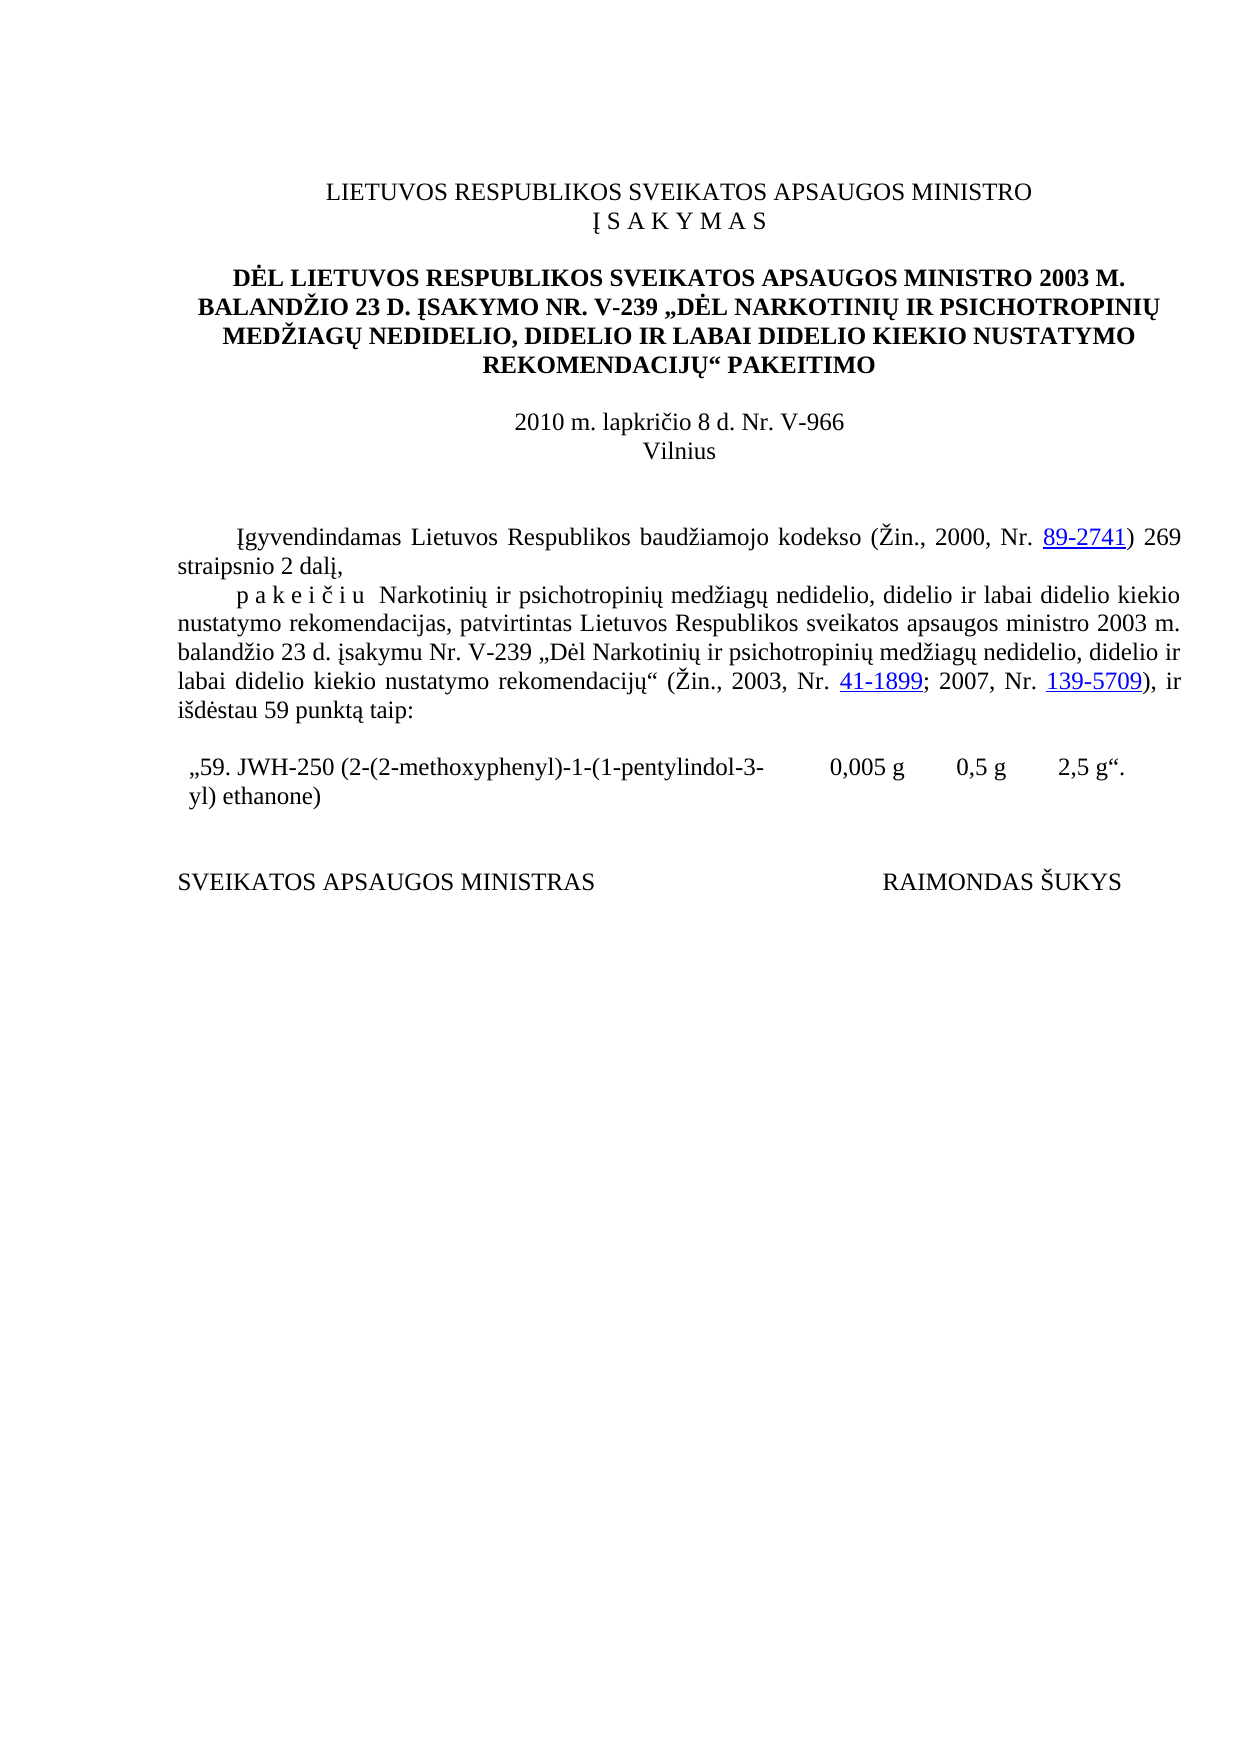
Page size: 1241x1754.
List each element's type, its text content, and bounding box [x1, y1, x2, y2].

text Vilnius [177, 436, 1181, 465]
table_header 0,005 g [810, 752, 924, 810]
table_header 2,5 g“. [1039, 752, 1145, 810]
text LIETUVOS RESPUBLIKOS SVEIKATOS APSAUGOS MINISTRO [177, 177, 1181, 206]
text SVEIKATOS APSAUGOS MINISTRAS RAIMONDAS ŠUKYS [177, 867, 1181, 896]
table_header 0,5 g [924, 752, 1038, 810]
text Įgyvendindamas Lietuvos Respublikos baudžiamojo kodekso (Žin., 2000, Nr. 89-2741) 269 straipsnio 2 dalį, [177, 522, 1181, 580]
text pakeičiu Narkotinių ir psichotropinių medžiagų nedidelio, didelio ir labai didelio kiekio nustatymo rekomendacijas, patvirtintas Lietuvos Respublikos sveikatos apsaugos ministro 2003 m. balandžio 23 d. įsakymu Nr. V-239 „Dėl Narkotinių ir psichotropinių medžiagų nedidelio, didelio ir labai didelio kiekio nustatymo rekomendacijų“ (Žin., 2003, Nr. 41-1899; 2007, Nr. 139-5709), ir išdėstau 59 punktą taip: [177, 580, 1181, 723]
text DĖL LIETUVOS RESPUBLIKOS SVEIKATOS APSAUGOS MINISTRO 2003 M. BALANDŽIO 23 D. ĮSAKYMO Nr. V-239 „DĖL Narkotinių ir psichotropinių medžiagų NEDIDELIO, DIDELIO IR LABAI DIDELIO KIEKIO NUSTATYMO REKOMENDACIJŲ“ PAKEITIMO [177, 263, 1181, 378]
text ĮSAKYMAS [177, 206, 1181, 235]
table_header „59. JWH-250 (2-(2-methoxyphenyl)-1-(1-pentylindol-3-yl) ethanone) [177, 752, 810, 810]
text 2010 m. lapkričio 8 d. Nr. V-966 [177, 407, 1181, 436]
